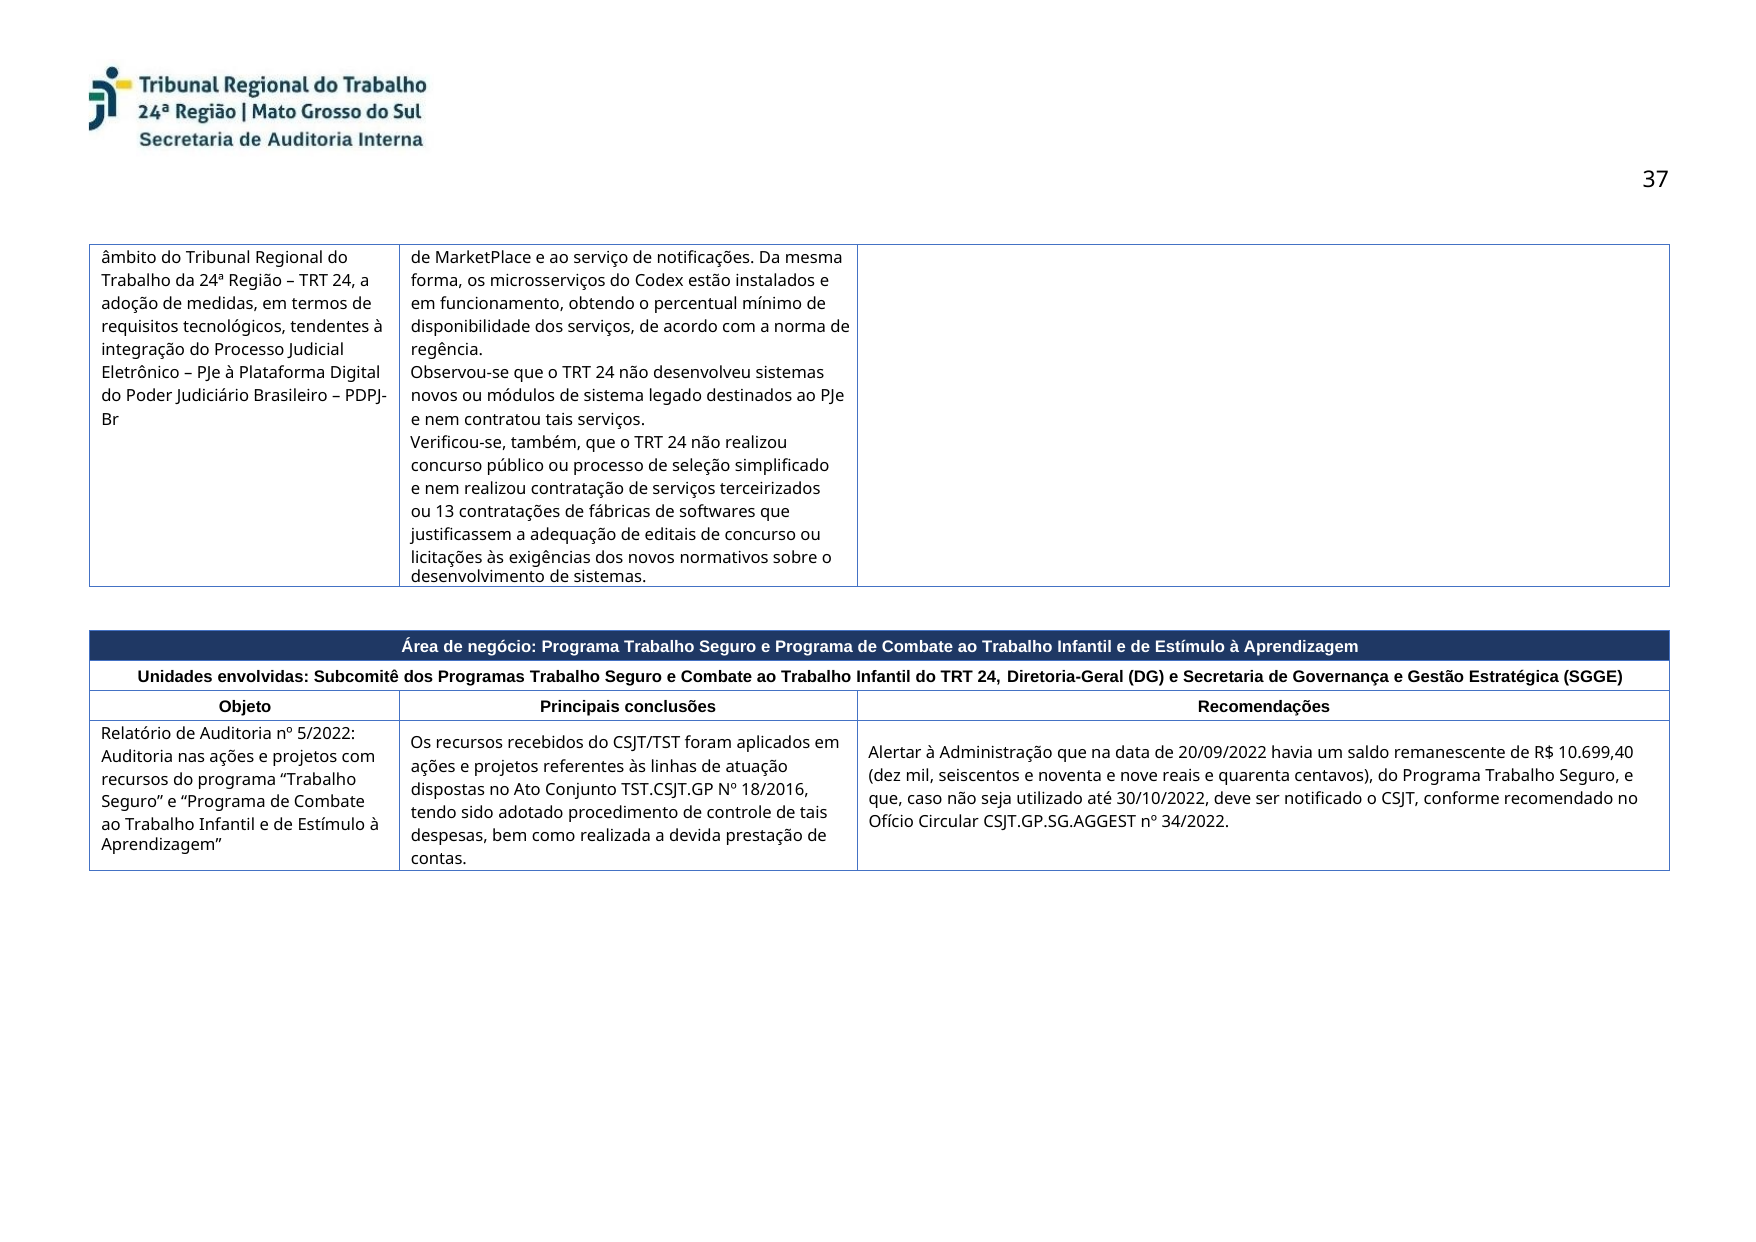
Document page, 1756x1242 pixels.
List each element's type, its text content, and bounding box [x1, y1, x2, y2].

table_cell Recomendações [858, 691, 1669, 720]
table_cell Principais conclusões [400, 691, 857, 720]
table_header âmbito do Tribunal Regional do Trabalho da 24ª Região – TRT 24, a adoção de medidas, em termos de requisitos tecnológicos, tendentes à integração do Processo Judicial Eletrônico – PJe à Plataforma Digital do Poder Judiciário Brasileiro – PDPJ- Br [90, 245, 399, 586]
table_cell Alertar à Administração que na data de 20/09/2022 havia um saldo remanescente de R$ 10.699,40 (dez mil, seiscentos e noventa e nove reais e quarenta centavos), do Programa Trabalho Seguro, e que, caso não seja utilizado até 30/10/2022, deve ser notificado o CSJT, conforme recomendado no Ofício Circular CSJT.GP.SG.AGGEST nº 34/2022. [858, 721, 1669, 870]
table_header de MarketPlace e ao serviço de notificações. Da mesma forma, os microsserviços do Codex estão instalados e em funcionamento, obtendo o percentual mínimo de disponibilidade dos serviços, de acordo com a norma de regência. Observou-se que o TRT 24 não desenvolveu sistemas novos ou módulos de sistema legado destinados ao PJe e nem contratou tais serviços. Verificou-se, também, que o TRT 24 não realizou concurso público ou processo de seleção simplificado e nem realizou contratação de serviços terceirizados ou 13 contratações de fábricas de softwares que justificassem a adequação de editais de concurso ou licitações às exigências dos novos normativos sobre o desenvolvimento de sistemas. [400, 245, 857, 586]
table_header [858, 245, 1669, 586]
table_cell Objeto [90, 691, 399, 720]
table_cell Os recursos recebidos do CSJT/TST foram aplicados em ações e projetos referentes às linhas de atuação dispostas no Ato Conjunto TST.CSJT.GP Nº 18/2016, tendo sido adotado procedimento de controle de tais despesas, bem como realizada a devida prestação de contas. [400, 721, 857, 870]
table_cell Relatório de Auditoria nº 5/2022: Auditoria nas ações e projetos com recursos do programa “Trabalho Seguro” e “Programa de Combate ao Trabalho Infantil e de Estímulo à Aprendizagem” [90, 721, 399, 870]
table_cell Unidades envolvidas: Subcomitê dos Programas Trabalho Seguro e Combate ao Trabalho Infantil do TRT 24, Diretoria-Geral (DG) e Secretaria de Governança e Gestão Estratégica (SGGE) [90, 661, 1669, 690]
table_header Área de negócio: Programa Trabalho Seguro e Programa de Combate ao Trabalho Infantil e de Estímulo à Aprendizagem [90, 631, 1669, 660]
